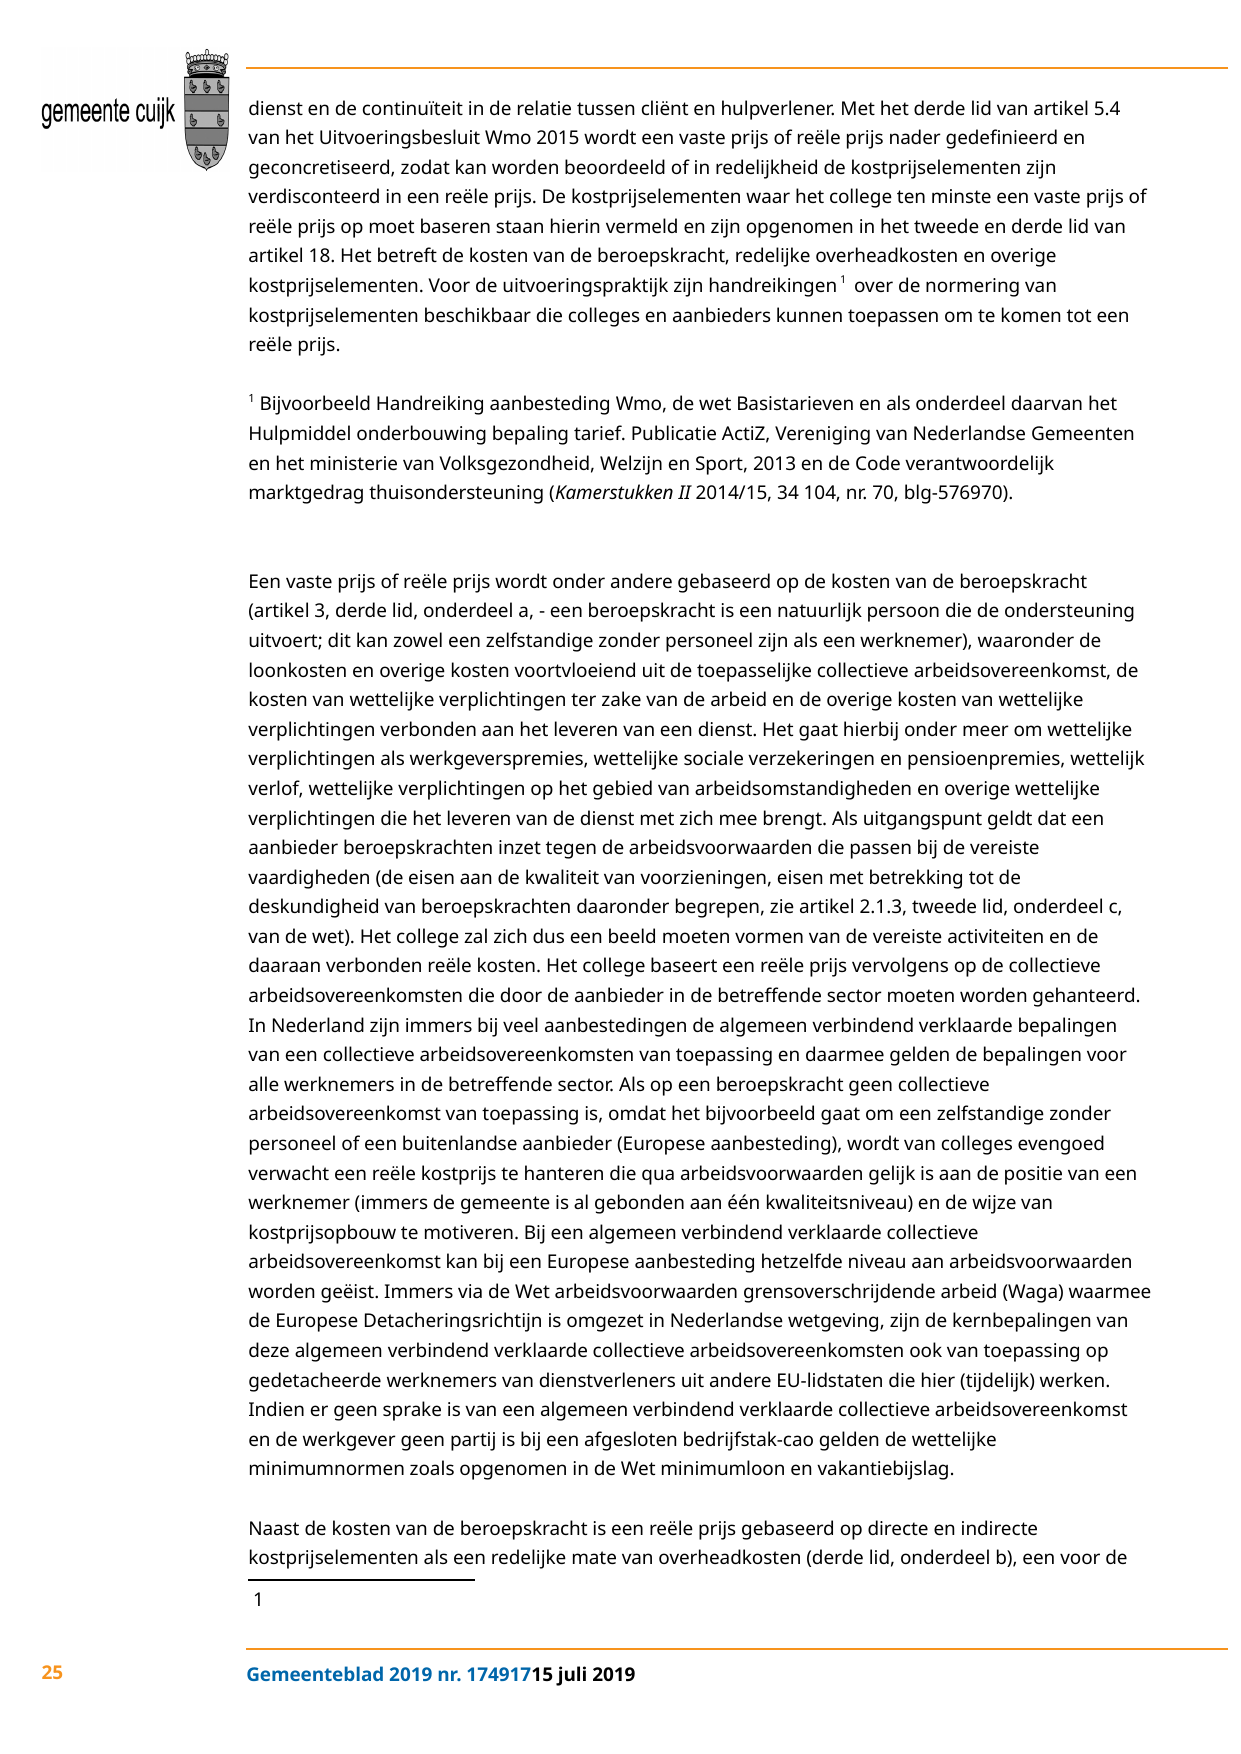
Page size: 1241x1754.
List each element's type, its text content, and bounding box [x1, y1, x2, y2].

text Naast de kosten van de beroepskracht is een reële prijs gebaseerd op directe en indirecte kostprijselementen als een redelijke mate van overheadkosten (derde lid, onderdeel b), een voor de [248, 1515, 1152, 1570]
picture [41, 47, 231, 172]
text 1 Bijvoorbeeld Handreiking aanbesteding Wmo, de wet Basistarieven en als onderdeel daarvan het Hulpmiddel onderbouwing bepaling tarief. Publicatie ActiZ, Vereniging van Nederlandse Gemeenten en het ministerie van Volksgezondheid, Welzijn en Sport, 2013 en de Code verantwoordelijk marktgedrag thuisondersteuning (Kamerstukken II 2014/15, 34 104, nr. 70, blg-576970). [248, 391, 1152, 505]
text dienst en de continuïteit in de relatie tussen cliënt en hulpverlener. Met het derde lid van artikel 5.4 van het Uitvoeringsbesluit Wmo 2015 wordt een vaste prijs of reële prijs nader gedefinieerd en geconcretiseerd, zodat kan worden beoordeeld of in redelijkheid de kostprijselementen zijn verdisconteerd in een reële prijs. De kostprijselementen waar het college ten minste een vaste prijs of reële prijs op moet baseren staan hierin vermeld en zijn opgenomen in het tweede en derde lid van artikel 18. Het betreft de kosten van de beroepskracht, redelijke overheadkosten en overige kostprijselementen. Voor de uitvoeringspraktijk zijn handreikingen over de normering van kostprijselementen beschikbaar die colleges en aanbieders kunnen toepassen om te komen tot een reële prijs. [248, 95, 1152, 357]
text Een vaste prijs of reële prijs wordt onder andere gebaseerd op de kosten van de beroepskracht (artikel 3, derde lid, onderdeel a, - een beroepskracht is een natuurlijk persoon die de ondersteuning uitvoert; dit kan zowel een zelfstandige zonder personeel zijn als een werknemer), waaronder de loonkosten en overige kosten voortvloeiend uit de toepasselijke collectieve arbeidsovereenkomst, de kosten van wettelijke verplichtingen ter zake van de arbeid en de overige kosten van wettelijke verplichtingen verbonden aan het leveren van een dienst. Het gaat hierbij onder meer om wettelijke verplichtingen als werkgeverspremies, wettelijke sociale verzekeringen en pensioenpremies, wettelijk verlof, wettelijke verplichtingen op het gebied van arbeidsomstandigheden en overige wettelijke verplichtingen die het leveren van de dienst met zich mee brengt. Als uitgangspunt geldt dat een aanbieder beroepskrachten inzet tegen de arbeidsvoorwaarden die passen bij de vereiste vaardigheden (de eisen aan de kwaliteit van voorzieningen, eisen met betrekking tot de deskundigheid van beroepskrachten daaronder begrepen, zie artikel 2.1.3, tweede lid, onderdeel c, van de wet). Het college zal zich dus een beeld moeten vormen van de vereiste activiteiten en de daaraan verbonden reële kosten. Het college baseert een reële prijs vervolgens op de collectieve arbeidsovereenkomsten die door de aanbieder in de betreffende sector moeten worden gehanteerd. In Nederland zijn immers bij veel aanbestedingen de algemeen verbindend verklaarde bepalingen van een collectieve arbeidsovereenkomsten van toepassing en daarmee gelden de bepalingen voor alle werknemers in de betreffende sector. Als op een beroepskracht geen collectieve arbeidsovereenkomst van toepassing is, omdat het bijvoorbeeld gaat om een zelfstandige zonder personeel of een buitenlandse aanbieder (Europese aanbesteding), wordt van colleges evengoed verwacht een reële kostprijs te hanteren die qua arbeidsvoorwaarden gelijk is aan de positie van een werknemer (immers de gemeente is al gebonden aan één kwaliteitsniveau) en de wijze van kostprijsopbouw te motiveren. Bij een algemeen verbindend verklaarde collectieve arbeidsovereenkomst kan bij een Europese aanbesteding hetzelfde niveau aan arbeidsvoorwaarden worden geëist. Immers via de Wet arbeidsvoorwaarden grensoverschrijdende arbeid (Waga) waarmee de Europese Detacheringsrichtijn is omgezet in Nederlandse wetgeving, zijn de kernbepalingen van deze algemeen verbindend verklaarde collectieve arbeidsovereenkomsten ook van toepassing op gedetacheerde werknemers van dienstverleners uit andere EU-lidstaten die hier (tijdelijk) werken. Indien er geen sprake is van een algemeen verbindend verklaarde collectieve arbeidsovereenkomst en de werkgever geen partij is bij een afgesloten bedrijfstak-cao gelden de wettelijke minimumnormen zoals opgenomen in de Wet minimumloon en vakantiebijslag. [248, 568, 1152, 1481]
